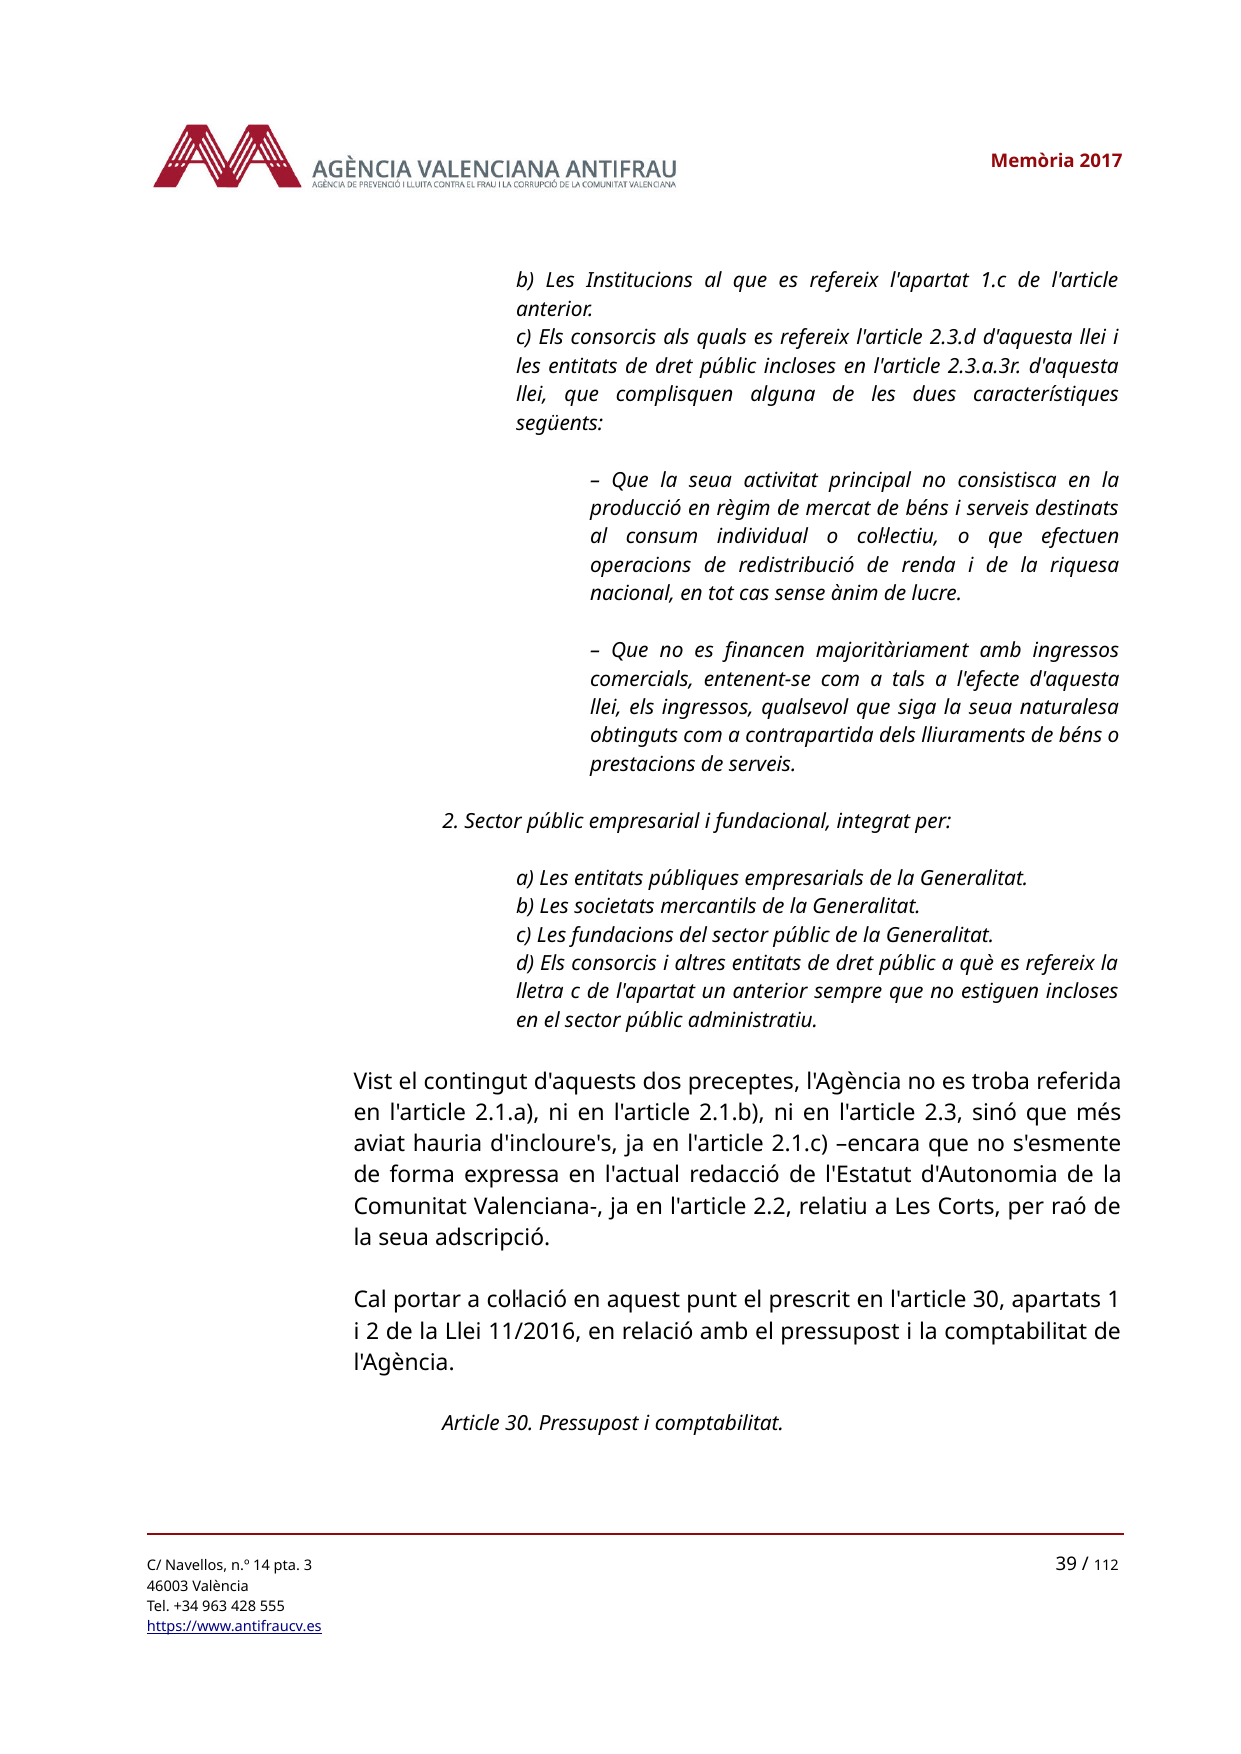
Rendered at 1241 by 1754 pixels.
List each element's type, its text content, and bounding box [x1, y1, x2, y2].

text – Que la seua activitat principal no consistisca en la producció en règim de mercat de béns i serveis destinats al consum individual o col·lectiu, o que efectuen operacions de redistribució de renda i de la riquesa nacional, en tot cas sense ànim de lucre. [590, 465, 1122, 607]
text d) Els consorcis i altres entitats de dret públic a què es refereix la lletra c de l'apartat un anterior sempre que no estiguen incloses en el sector públic administratiu. [516, 948, 1122, 1033]
picture [148, 112, 680, 197]
text 2. Sector públic empresarial i fundacional, integrat per: [442, 806, 1122, 834]
text b) Les societats mercantils de la Generalitat. [516, 891, 1122, 920]
text – Que no es financen majoritàriament amb ingressos comercials, entenent-se com a tals a l'efecte d'aquesta llei, els ingressos, qualsevol que siga la seua naturalesa obtinguts com a contrapartida dels lliuraments de béns o prestacions de serveis. [590, 635, 1122, 777]
text c) Les fundacions del sector públic de la Generalitat. [516, 920, 1122, 948]
text Article 30. Pressupost i comptabilitat. [442, 1408, 1122, 1437]
text a) Les entitats públiques empresarials de la Generalitat. [516, 863, 1122, 891]
text b) Les Institucions al que es refereix l'apartat 1.c de l'article anterior. [516, 266, 1122, 322]
text c) Els consorcis als quals es refereix l'article 2.3.d d'aquesta llei i les entitats de dret públic incloses en l'article 2.3.a.3r. d'aquesta llei, que complisquen alguna de les dues característiques següents: [516, 322, 1122, 436]
text Cal portar a col·lació en aquest punt el prescrit en l'article 30, apartats 1 i 2 de la Llei 11/2016, en relació amb el pressupost i la comptabilitat de l'Agència. [353, 1283, 1122, 1377]
text Vist el contingut d'aquests dos preceptes, l'Agència no es troba referida en l'article 2.1.a), ni en l'article 2.1.b), ni en l'article 2.3, sinó que més aviat hauria d'incloure's, ja en l'article 2.1.c) –encara que no s'esmente de forma expressa en l'actual redacció de l'Estatut d'Autonomia de la Comunitat Valenciana-, ja en l'article 2.2, relatiu a Les Corts, per raó de la seua adscripció. [353, 1065, 1122, 1252]
